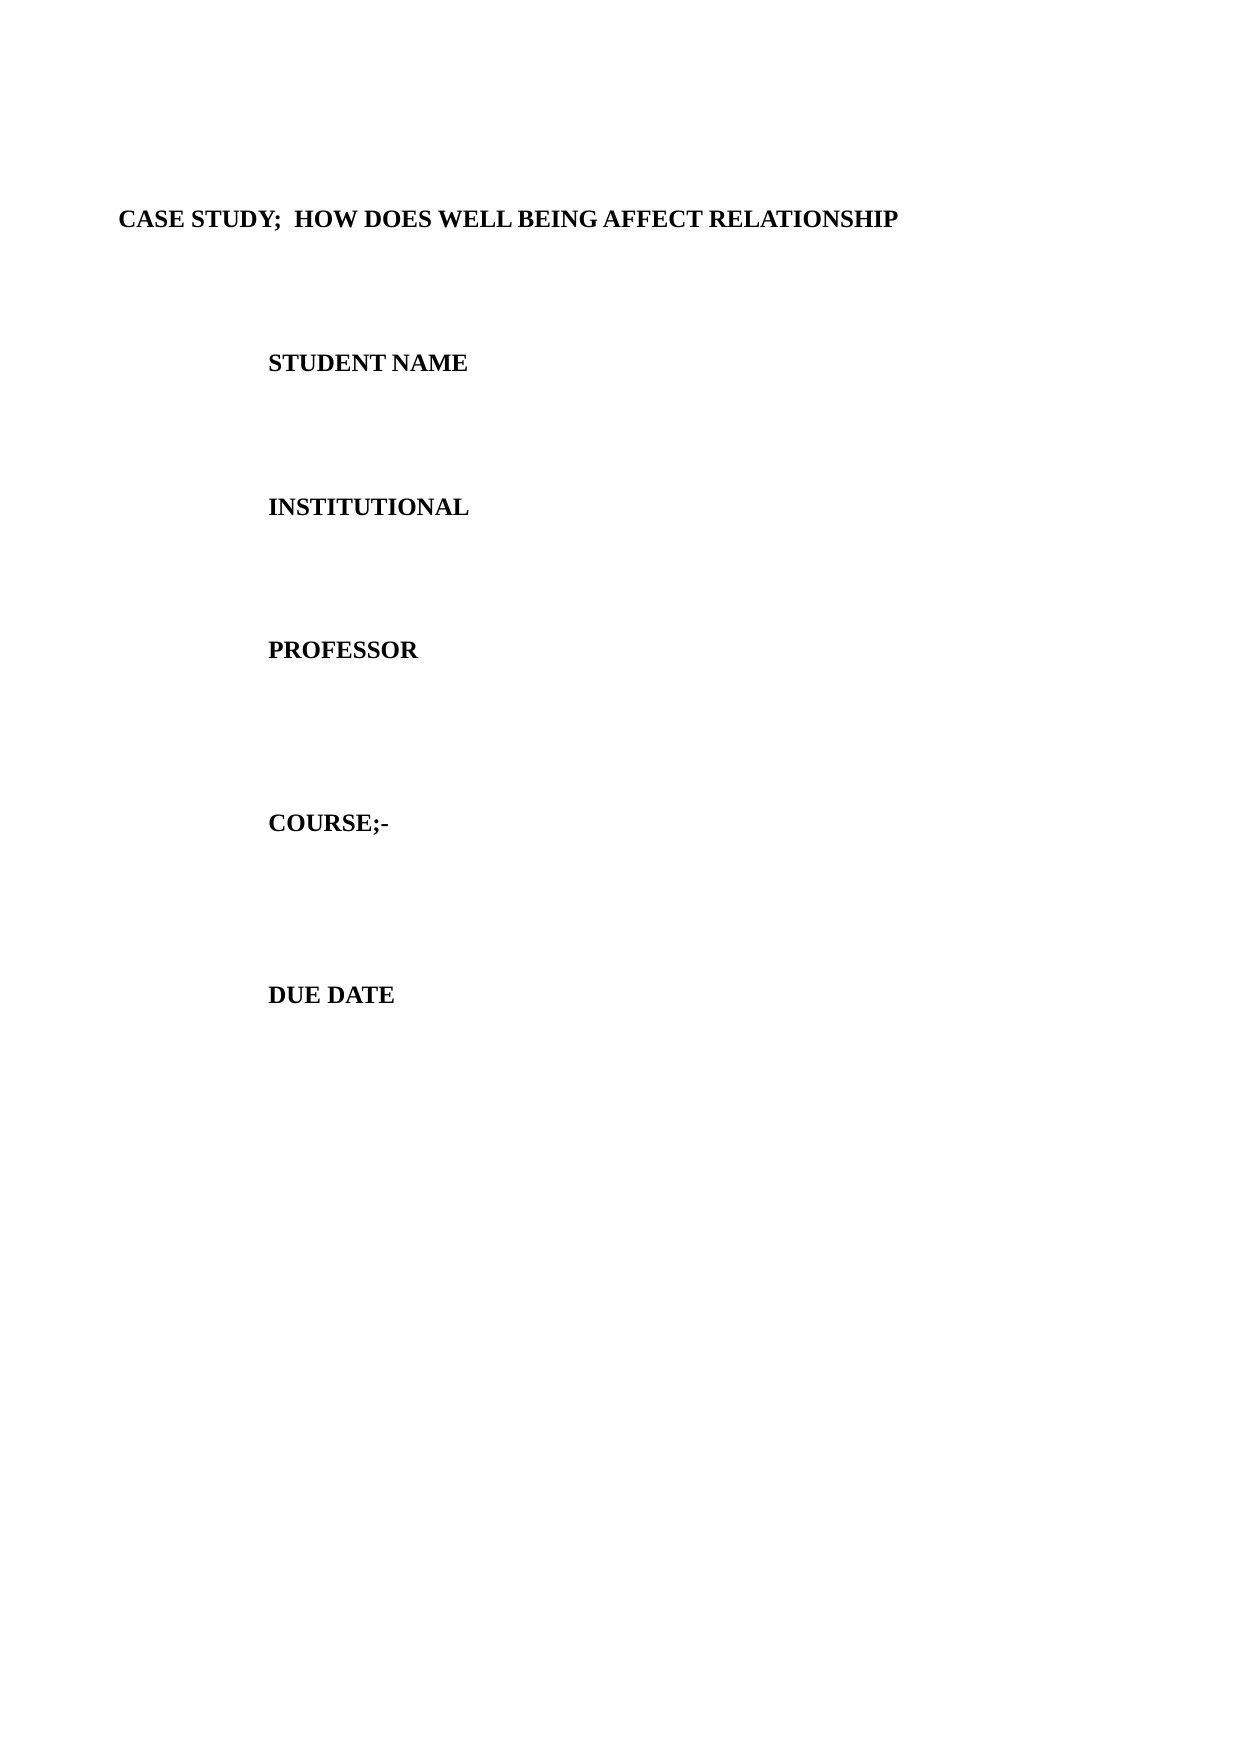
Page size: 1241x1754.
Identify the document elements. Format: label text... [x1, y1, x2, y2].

text STUDENT NAME [118, 348, 1122, 377]
text CASE STUDY; HOW DOES WELL BEING AFFECT RELATIONSHIP [118, 204, 1122, 233]
text INSTITUTIONAL [118, 492, 1122, 521]
text DUE DATE [118, 981, 1122, 1009]
text COURSE;- [118, 808, 1122, 837]
text PROFESSOR [118, 636, 1122, 664]
